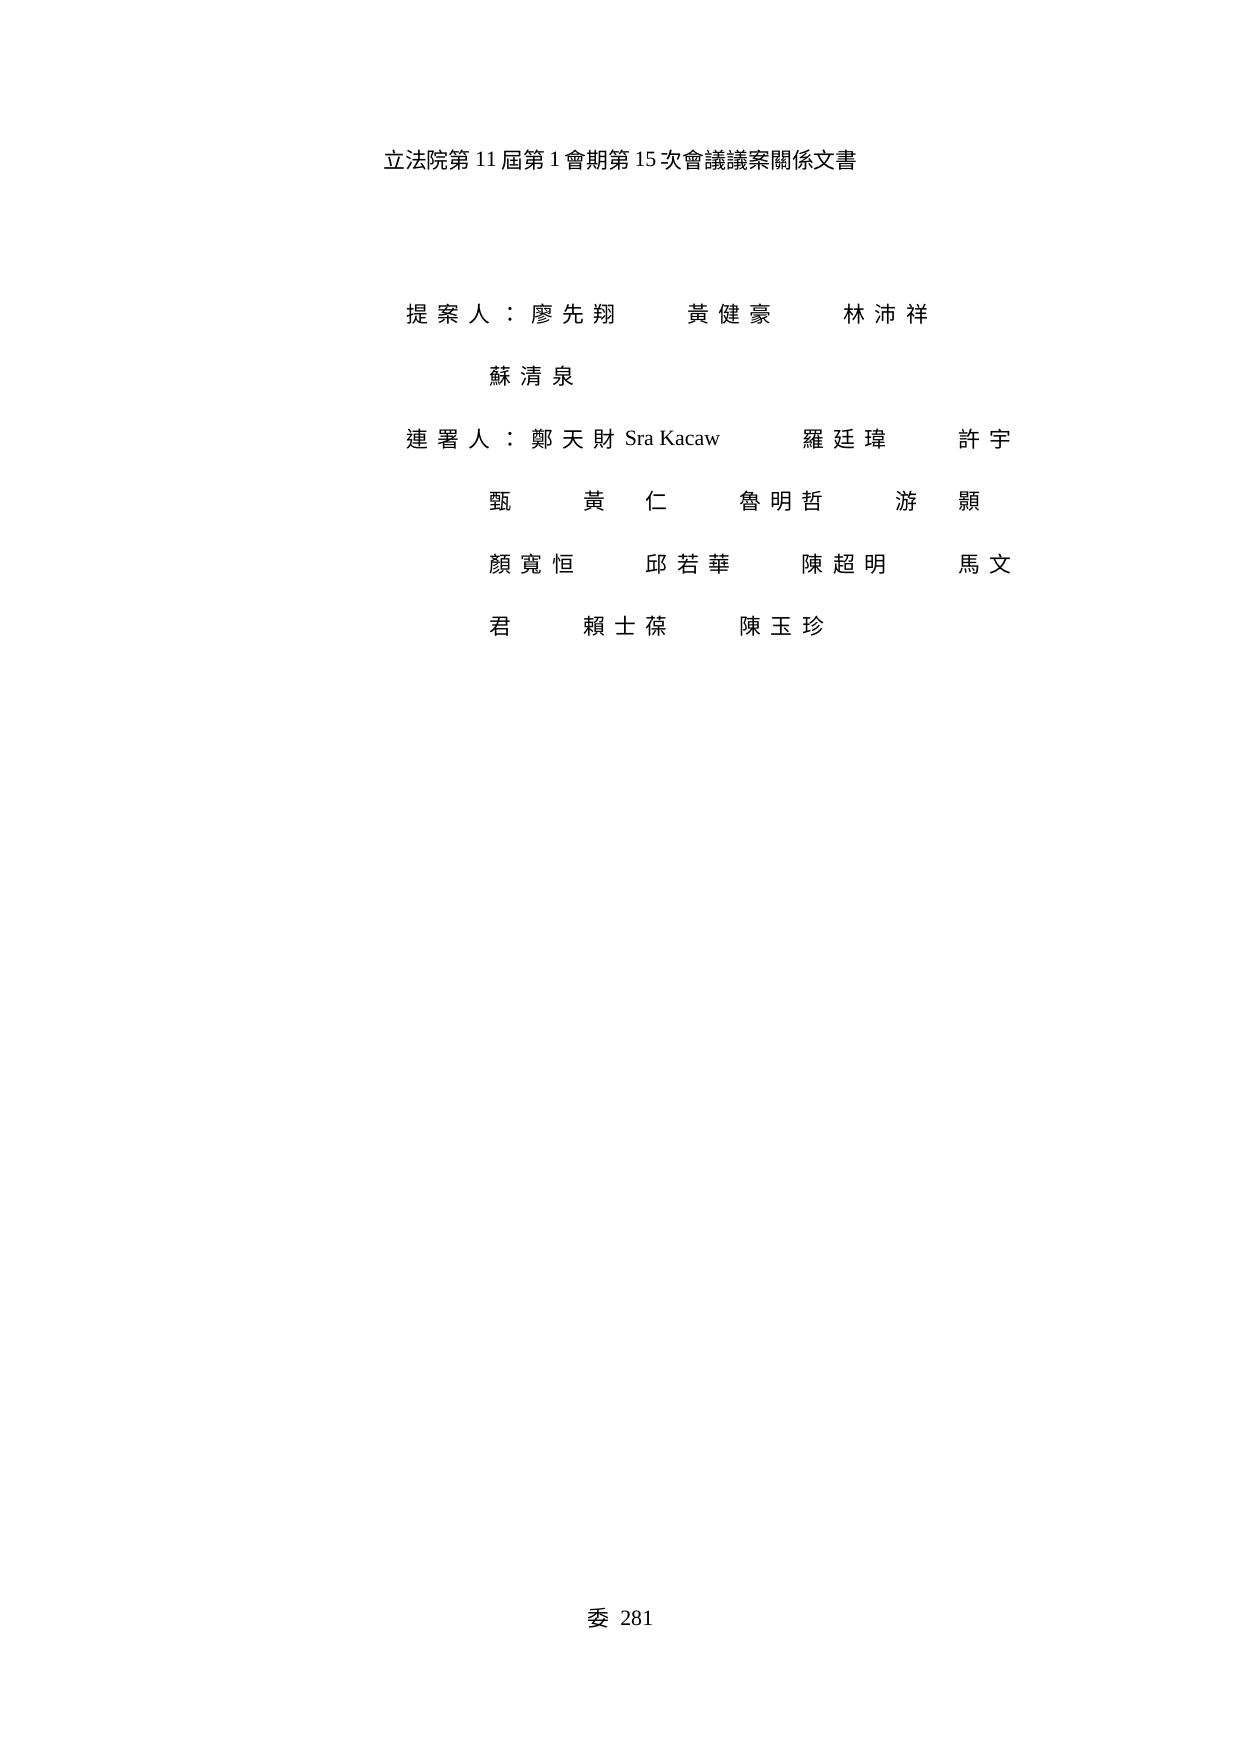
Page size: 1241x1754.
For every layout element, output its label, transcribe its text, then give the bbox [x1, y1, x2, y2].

text 連署人：鄭天財Sra Kacaw 羅廷瑋 許宇甄 黃 仁 魯明哲 游 顥 顏寬恒 邱若華 陳超明 馬文君 賴士葆 陳玉珍 [393, 406, 1023, 656]
text 提案人：廖先翔 黃健豪 林沛祥 蘇清泉 [393, 281, 1023, 406]
